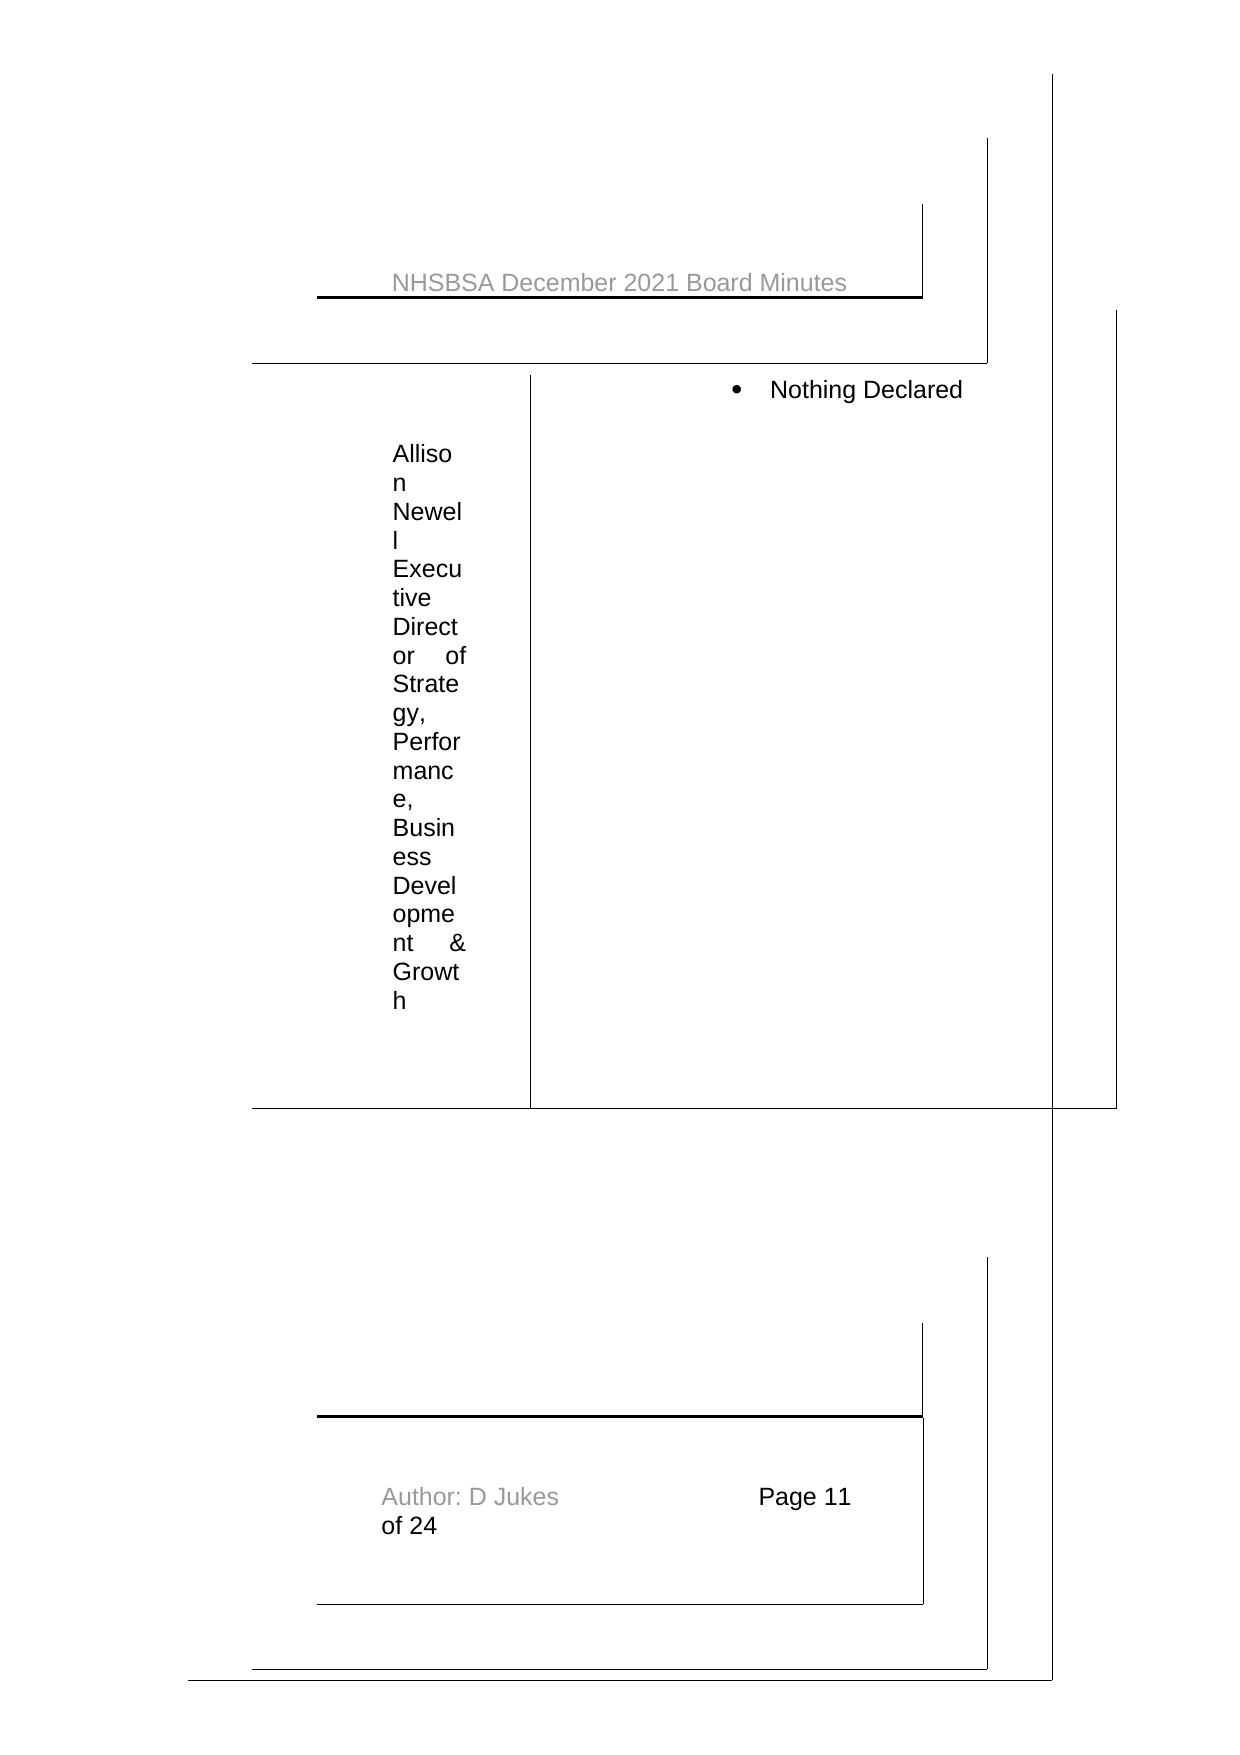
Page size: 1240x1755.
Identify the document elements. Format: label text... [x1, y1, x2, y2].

table_header Allison Newell Executive Director of Strategy, Performance, Business Development & Growth [317, 375, 530, 1108]
table_header Nothing Declared [542, 375, 1052, 1108]
table_header [531, 375, 542, 1108]
